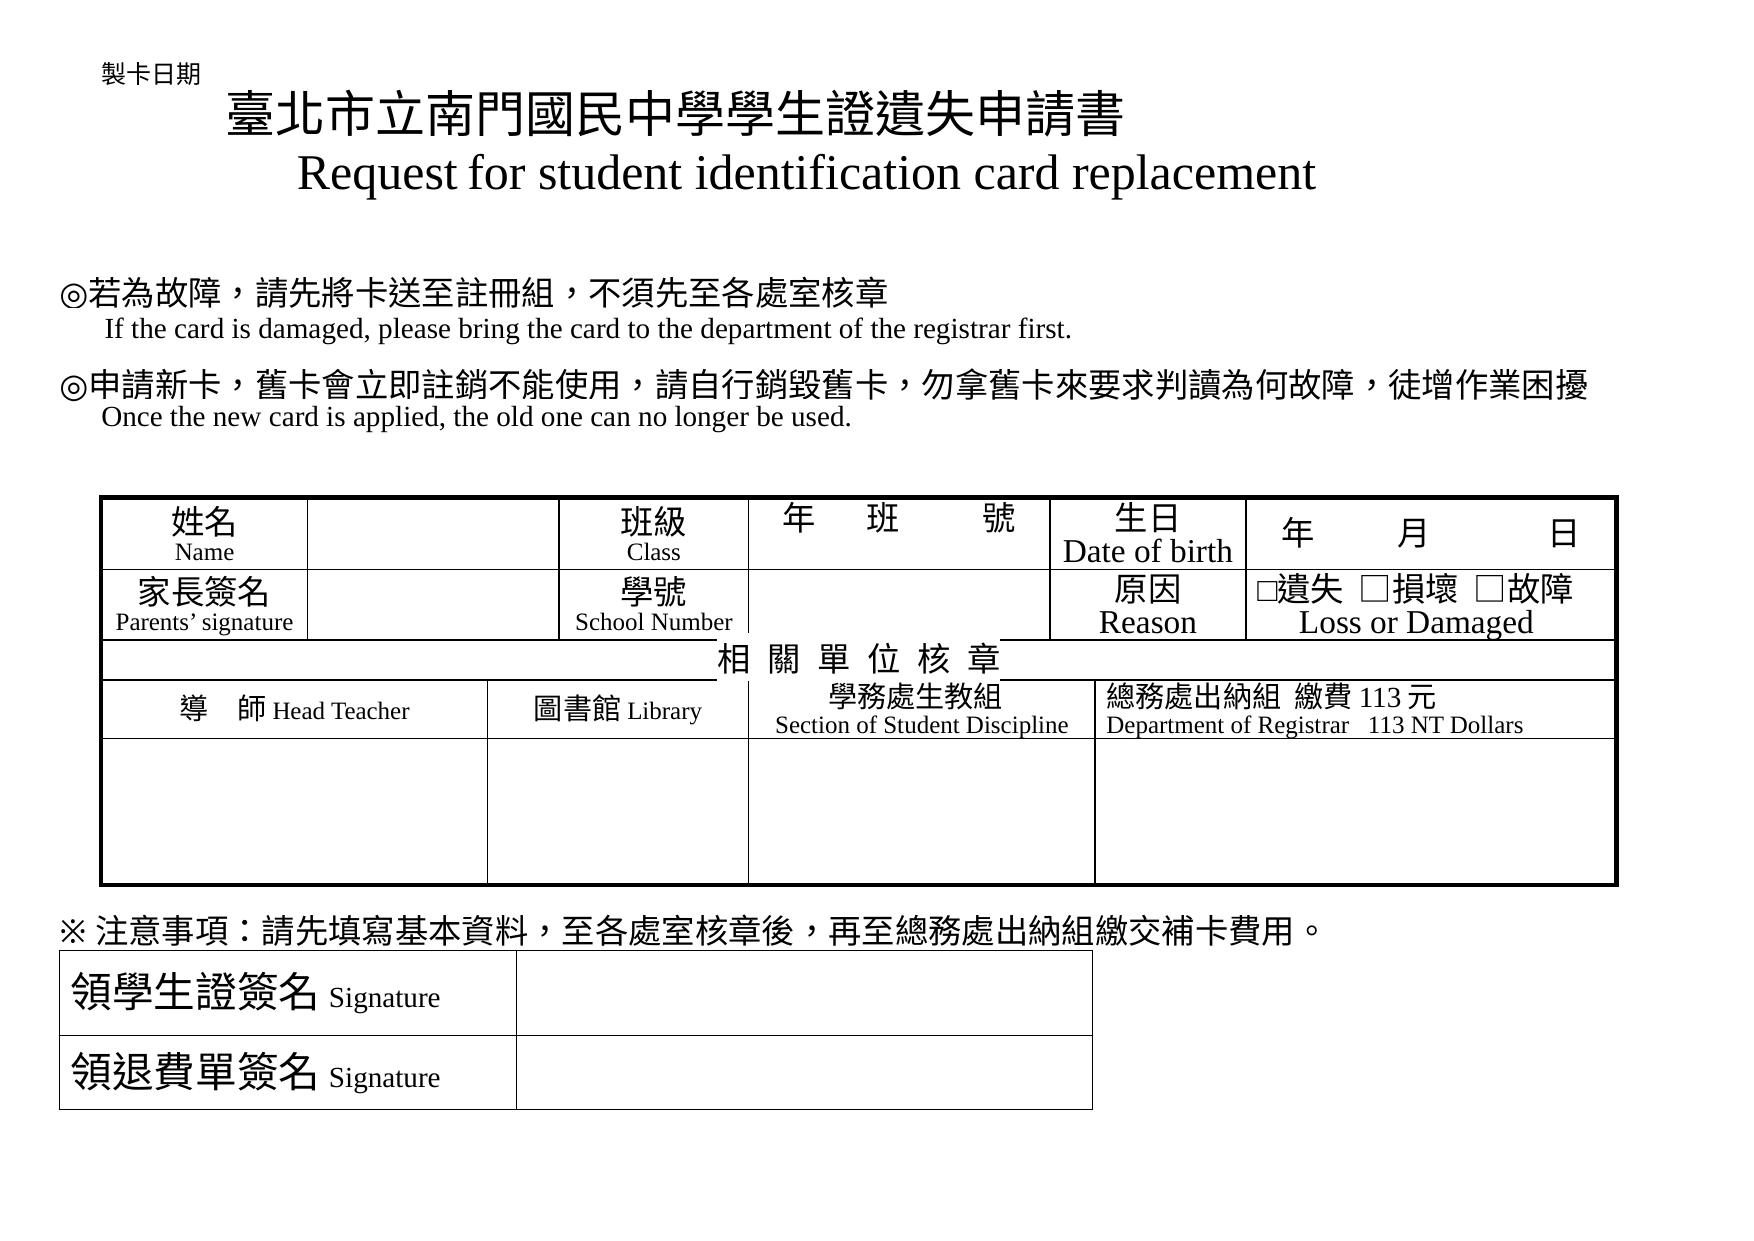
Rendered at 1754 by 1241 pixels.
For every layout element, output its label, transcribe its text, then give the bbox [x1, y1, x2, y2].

text 製卡日期 [101, 54, 210, 91]
table_cell [103, 739, 487, 883]
table_cell □遺失 □損壞 □故障 Loss or Damaged [1247, 570, 1614, 639]
table_cell 原因 Reason [1051, 570, 1245, 639]
table_cell 導 師Head Teacher [103, 681, 487, 738]
table_header 領學生證簽名Signature [60, 951, 516, 1035]
table_header 姓名 Name [103, 500, 307, 568]
text ※ 注意事項：請先填寫基本資料，至各處室核章後，再至總務處出納組繳交補卡費用。 [59, 887, 1648, 950]
table_cell 學務處生教組 Section of Student Discipline [749, 681, 1094, 738]
table_cell [488, 739, 748, 883]
table_cell [517, 1036, 1092, 1109]
text 臺北市立南門國民中學學生證遺失申請書 [59, 47, 1648, 143]
text ◎申請新卡，舊卡會立即註銷不能使用，請自行銷毀舊卡，勿拿舊卡來要求判讀為何故障，徒增作業困擾 Once the new card is applied, the old one can no longer be used. [59, 367, 1648, 432]
table_cell 領退費單簽名Signature [60, 1036, 516, 1109]
table_cell 相 關 單 位 核 章 [103, 641, 1614, 679]
table_cell [749, 570, 1049, 639]
table_cell 學號 School Number [560, 570, 748, 639]
table_cell [749, 739, 1094, 883]
table_header 年 月 日 [1247, 500, 1614, 568]
text If the card is damaged, please bring the card to the department of the registrar first. [59, 313, 1648, 345]
table_cell 總務處出納組 繳費113元 Department of Registrar 113 NT Dollars [1096, 681, 1614, 738]
table_header [308, 500, 558, 568]
table_cell [308, 570, 558, 639]
table_cell 家長簽名Parents’ signature [103, 570, 307, 639]
table_header 年 班 號 [749, 500, 1049, 568]
text ◎若為故障，請先將卡送至註冊組，不須先至各處室核章 [59, 275, 1648, 313]
text Request for student identification card replacement [59, 143, 1648, 201]
table_header 生日 Date of birth [1051, 500, 1245, 568]
table_header [517, 951, 1092, 1035]
table_header 班級 Class [560, 500, 748, 568]
table_cell 圖書館Library [488, 681, 748, 738]
table_cell [1096, 739, 1614, 883]
